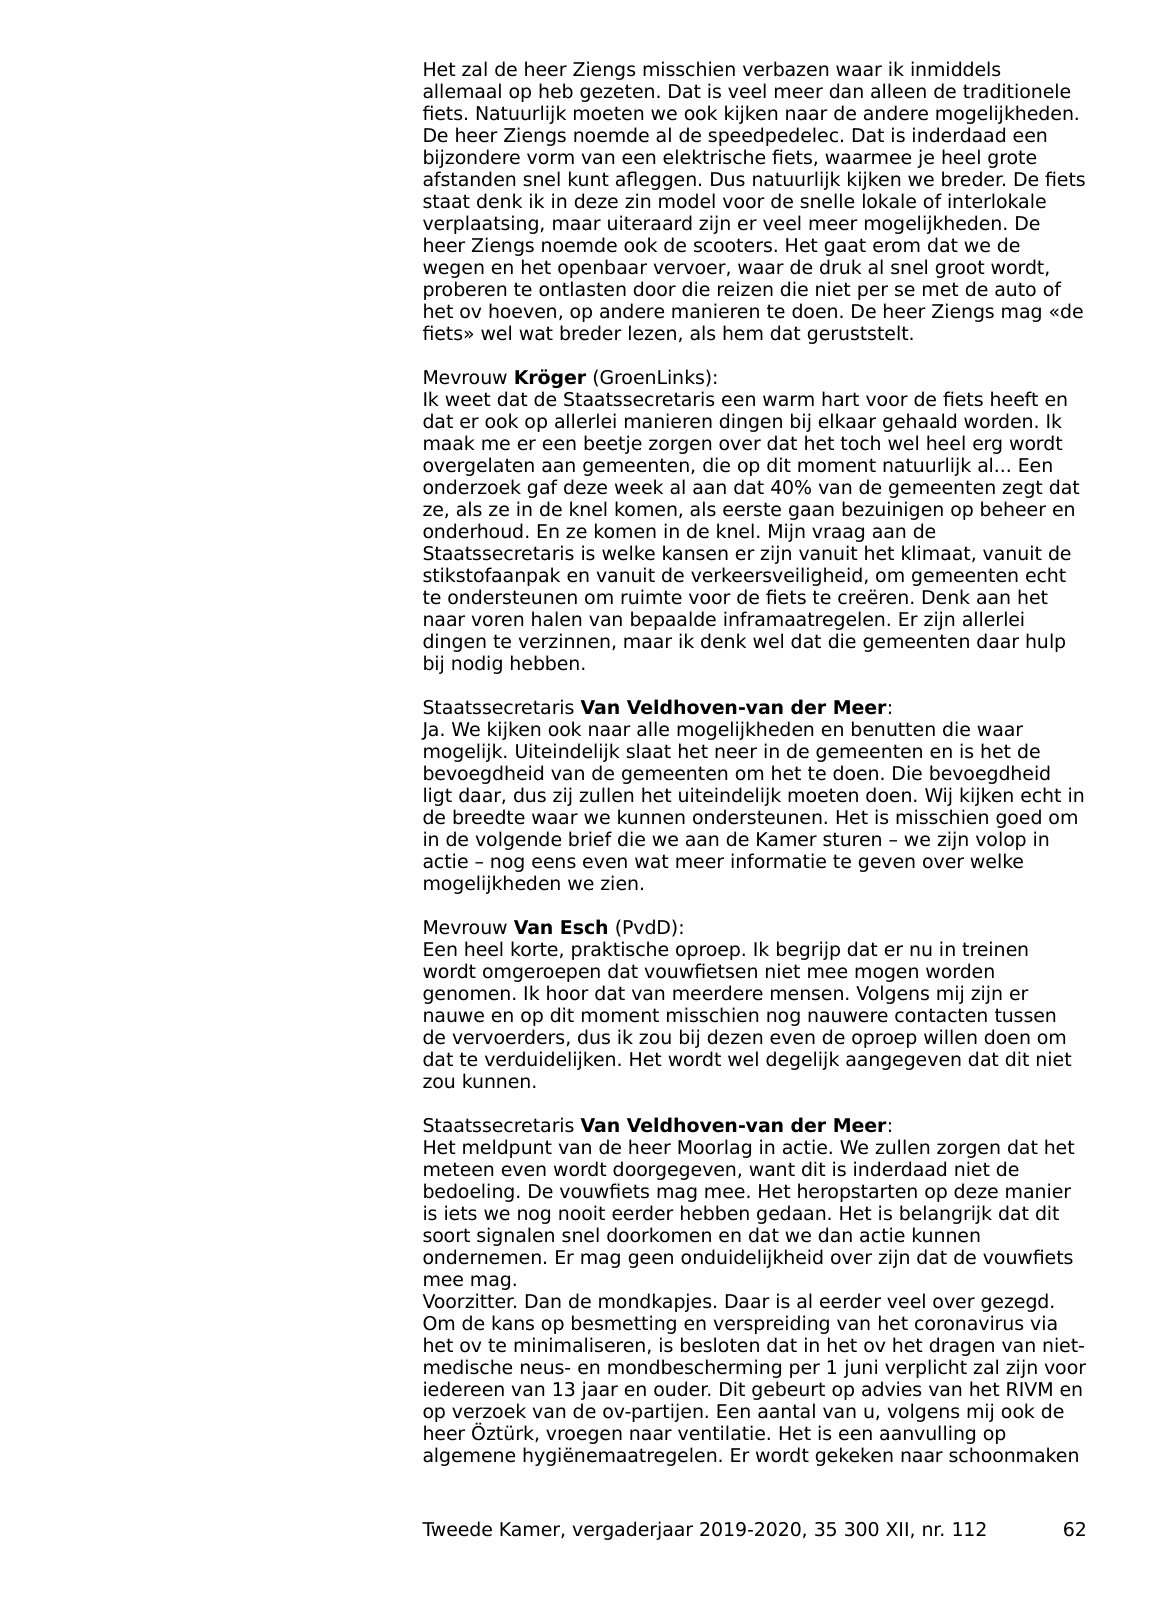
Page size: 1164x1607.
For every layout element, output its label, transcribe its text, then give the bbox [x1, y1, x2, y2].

text Een heel korte, praktische oproep. Ik begrijp dat er nu in treinen wordt omgeroepen dat vouwfietsen niet mee mogen worden genomen. Ik hoor dat van meerdere mensen. Volgens mij zijn er nauwe en op dit moment misschien nog nauwere contacten tussen de vervoerders, dus ik zou bij dezen even de oproep willen doen om dat te verduidelijken. Het wordt wel degelijk aangegeven dat dit niet zou kunnen. [422, 939, 1087, 1093]
text Voorzitter. Dan de mondkapjes. Daar is al eerder veel over gezegd. Om de kans op besmetting en verspreiding van het coronavirus via het ov te minimaliseren, is besloten dat in het ov het dragen van niet-medische neus- en mondbescherming per 1 juni verplicht zal zijn voor iedereen van 13 jaar en ouder. Dit gebeurt op advies van het RIVM en op verzoek van de ov-partijen. Een aantal van u, volgens mij ook de heer Öztürk, vroegen naar ventilatie. Het is een aanvulling op algemene hygiënemaatregelen. Er wordt gekeken naar schoonmaken [422, 1291, 1087, 1467]
text Ja. We kijken ook naar alle mogelijkheden en benutten die waar mogelijk. Uiteindelijk slaat het neer in de gemeenten en is het de bevoegdheid van de gemeenten om het te doen. Die bevoegdheid ligt daar, dus zij zullen het uiteindelijk moeten doen. Wij kijken echt in de breedte waar we kunnen ondersteunen. Het is misschien goed om in de volgende brief die we aan de Kamer sturen – we zijn volop in actie – nog eens even wat meer informatie te geven over welke mogelijkheden we zien. [422, 719, 1087, 895]
text Staatssecretaris Van Veldhoven-van der Meer: [422, 1115, 1087, 1137]
text Ik weet dat de Staatssecretaris een warm hart voor de fiets heeft en dat er ook op allerlei manieren dingen bij elkaar gehaald worden. Ik maak me er een beetje zorgen over dat het toch wel heel erg wordt overgelaten aan gemeenten, die op dit moment natuurlijk al... Een onderzoek gaf deze week al aan dat 40% van de gemeenten zegt dat ze, als ze in de knel komen, als eerste gaan bezuinigen op beheer en onderhoud. En ze komen in de knel. Mijn vraag aan de Staatssecretaris is welke kansen er zijn vanuit het klimaat, vanuit de stikstofaanpak en vanuit de verkeersveiligheid, om gemeenten echt te ondersteunen om ruimte voor de fiets te creëren. Denk aan het naar voren halen van bepaalde inframaatregelen. Er zijn allerlei dingen te verzinnen, maar ik denk wel dat die gemeenten daar hulp bij nodig hebben. [422, 389, 1087, 675]
text Mevrouw Kröger (GroenLinks): [422, 367, 1087, 389]
text Het zal de heer Ziengs misschien verbazen waar ik inmiddels allemaal op heb gezeten. Dat is veel meer dan alleen de traditionele fiets. Natuurlijk moeten we ook kijken naar de andere mogelijkheden. De heer Ziengs noemde al de speedpedelec. Dat is inderdaad een bijzondere vorm van een elektrische fiets, waarmee je heel grote afstanden snel kunt afleggen. Dus natuurlijk kijken we breder. De fiets staat denk ik in deze zin model voor de snelle lokale of interlokale verplaatsing, maar uiteraard zijn er veel meer mogelijkheden. De heer Ziengs noemde ook de scooters. Het gaat erom dat we de wegen en het openbaar vervoer, waar de druk al snel groot wordt, proberen te ontlasten door die reizen die niet per se met de auto of het ov hoeven, op andere manieren te doen. De heer Ziengs mag «de fiets» wel wat breder lezen, als hem dat geruststelt. [422, 59, 1087, 345]
text Staatssecretaris Van Veldhoven-van der Meer: [422, 697, 1087, 719]
text Het meldpunt van de heer Moorlag in actie. We zullen zorgen dat het meteen even wordt doorgegeven, want dit is inderdaad niet de bedoeling. De vouwfiets mag mee. Het heropstarten op deze manier is iets we nog nooit eerder hebben gedaan. Het is belangrijk dat dit soort signalen snel doorkomen en dat we dan actie kunnen ondernemen. Er mag geen onduidelijkheid over zijn dat de vouwfiets mee mag. [422, 1137, 1087, 1291]
text Mevrouw Van Esch (PvdD): [422, 917, 1087, 939]
